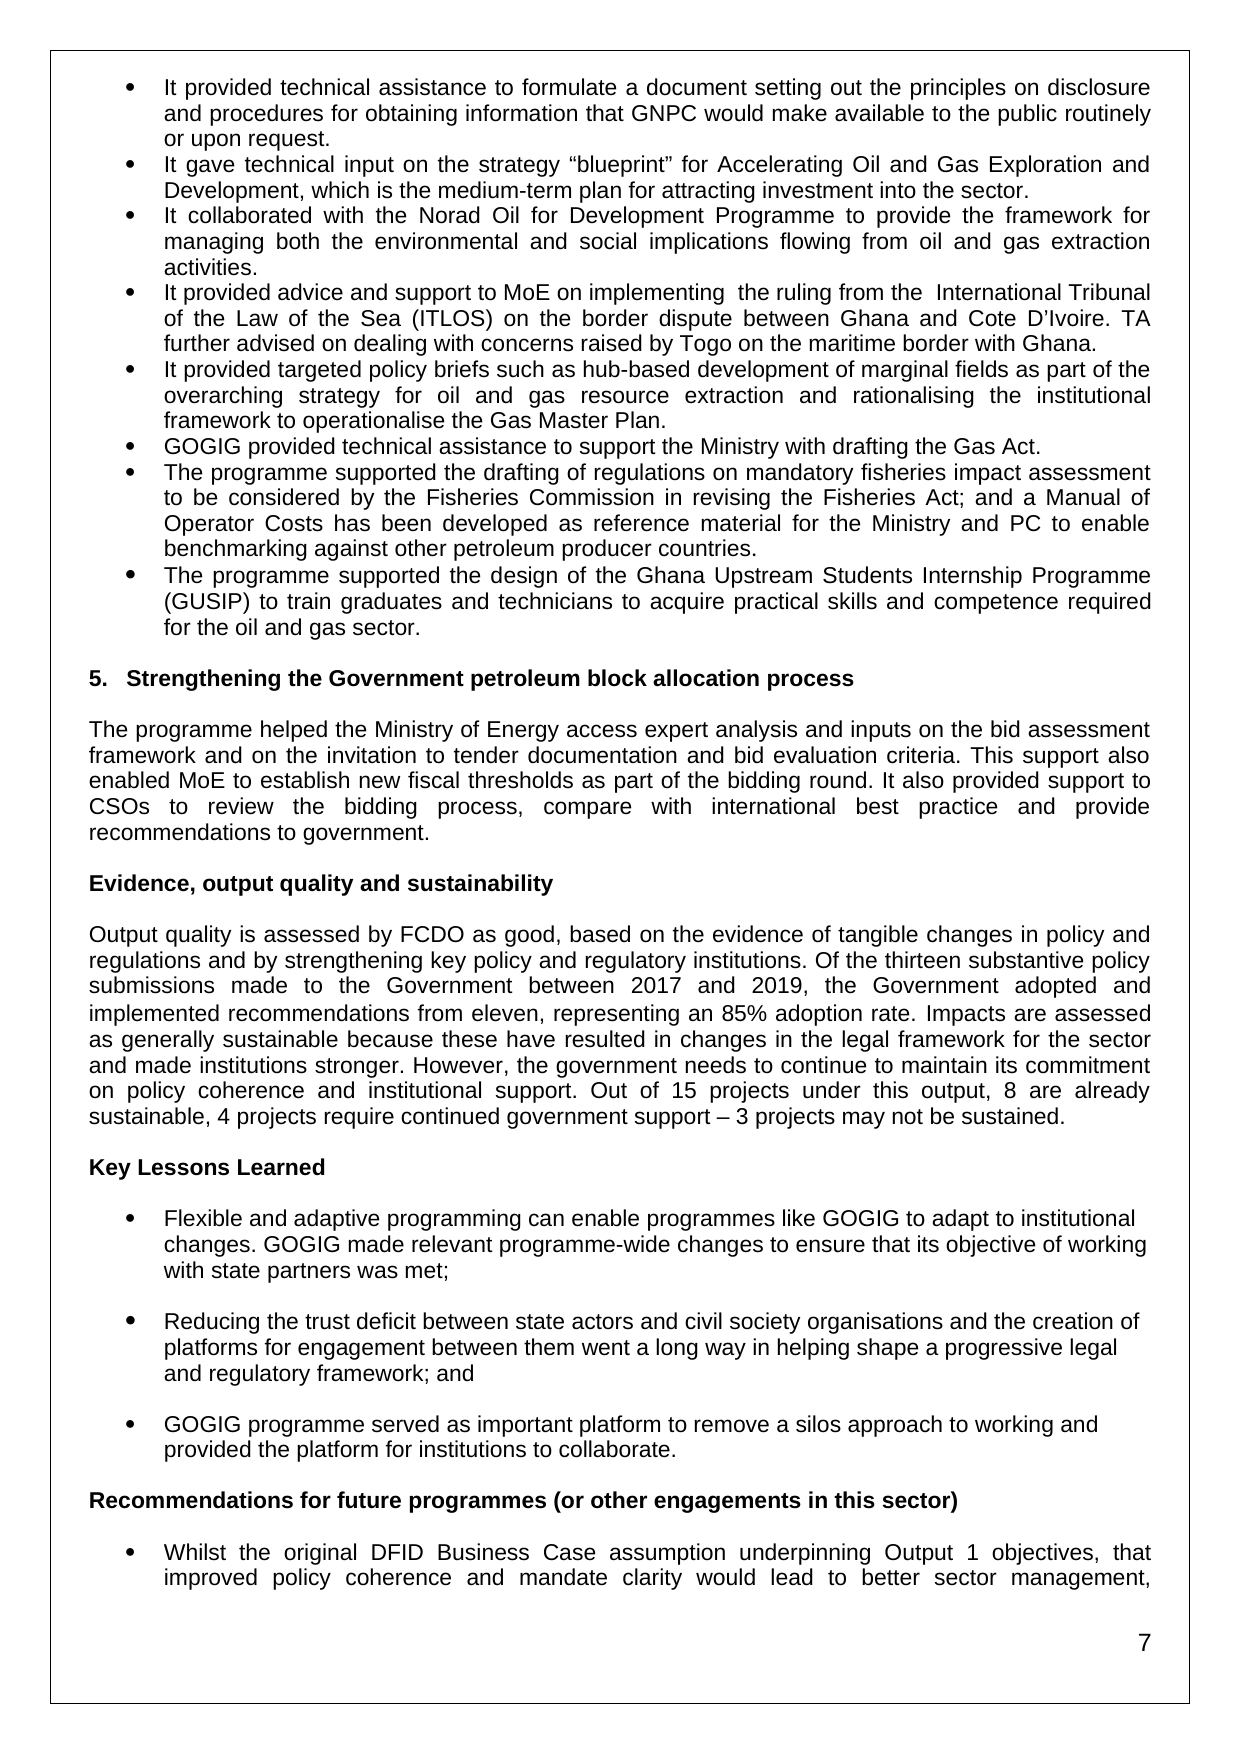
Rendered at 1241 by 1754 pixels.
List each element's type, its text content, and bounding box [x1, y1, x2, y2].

text Evidence, output quality and sustainability [89, 871, 1152, 896]
text Key Lessons Learned [89, 1155, 1152, 1180]
list GOGIG programme served as important platform to remove a silos approach to working and provided the platform for institutions to collaborate. [126, 1411, 1152, 1463]
list The programme supported the drafting of regulations on mandatory fisheries impact assessment to be considered by the Fisheries Commission in revising the Fisheries Act; and a Manual of Operator Costs has been developed as reference material for the Ministry and PC to enable benchmarking against other petroleum producer countries. [126, 459, 1152, 563]
text The programme helped the Ministry of Energy access expert analysis and inputs on the bid assessment framework and on the invitation to tender documentation and bid evaluation criteria. This support also enabled MoE to establish new fiscal thresholds as part of the bidding round. It also provided support to CSOs to review the bidding process, compare with international best practice and provide recommendations to government. [89, 717, 1152, 845]
list GOGIG provided technical assistance to support the Ministry with drafting the Gas Act. [126, 434, 1152, 459]
list Reducing the trust deficit between state actors and civil society organisations and the creation of platforms for engagement between them went a long way in helping shape a progressive legal and regulatory framework; and [126, 1308, 1152, 1386]
list It provided advice and support to MoE on implementing the ruling from the International Tribunal of the Law of the Sea (ITLOS) on the border dispute between Ghana and Cote D’Ivoire. TA further advised on dealing with concerns raised by Togo on the maritime border with Ghana. [126, 280, 1152, 357]
list Flexible and adaptive programming can enable programmes like GOGIG to adapt to institutional changes. GOGIG made relevant programme-wide changes to ensure that its objective of working with state partners was met; [126, 1206, 1152, 1283]
list Strengthening the Government petroleum block allocation process [89, 666, 1152, 691]
list It provided targeted policy briefs such as hub-based development of marginal fields as part of the overarching strategy for oil and gas resource extraction and rationalising the institutional framework to operationalise the Gas Master Plan. [126, 357, 1152, 434]
list It collaborated with the Norad Oil for Development Programme to provide the framework for managing both the environmental and social implications flowing from oil and gas extraction activities. [126, 203, 1152, 280]
list It provided technical assistance to formulate a document setting out the principles on disclosure and procedures for obtaining information that GNPC would make available to the public routinely or upon request. [126, 75, 1152, 152]
text Output quality is assessed by FCDO as good, based on the evidence of tangible changes in policy and regulations and by strengthening key policy and regulatory institutions. Of the thirteen substantive policy submissions made to the Government between 2017 and 2019, the Government adopted and implemented recommendations from eleven, representing an 85% adoption rate. Impacts are assessed as generally sustainable because these have resulted in changes in the legal framework for the sector and made institutions stronger. However, the government needs to continue to maintain its commitment on policy coherence and institutional support. Out of 15 projects under this output, 8 are already sustainable, 4 projects require continued government support – 3 projects may not be sustained. [89, 922, 1152, 1129]
list It gave technical input on the strategy “blueprint” for Accelerating Oil and Gas Exploration and Development, which is the medium-term plan for attracting investment into the sector. [126, 152, 1152, 203]
list The programme supported the design of the Ghana Upstream Students Internship Programme (GUSIP) to train graduates and technicians to acquire practical skills and competence required for the oil and gas sector. [126, 563, 1152, 640]
text Recommendations for future programmes (or other engagements in this sector) [89, 1488, 1152, 1514]
list Whilst the original DFID Business Case assumption underpinning Output 1 objectives, that improved policy coherence and mandate clarity would lead to better sector management, [126, 1539, 1152, 1591]
